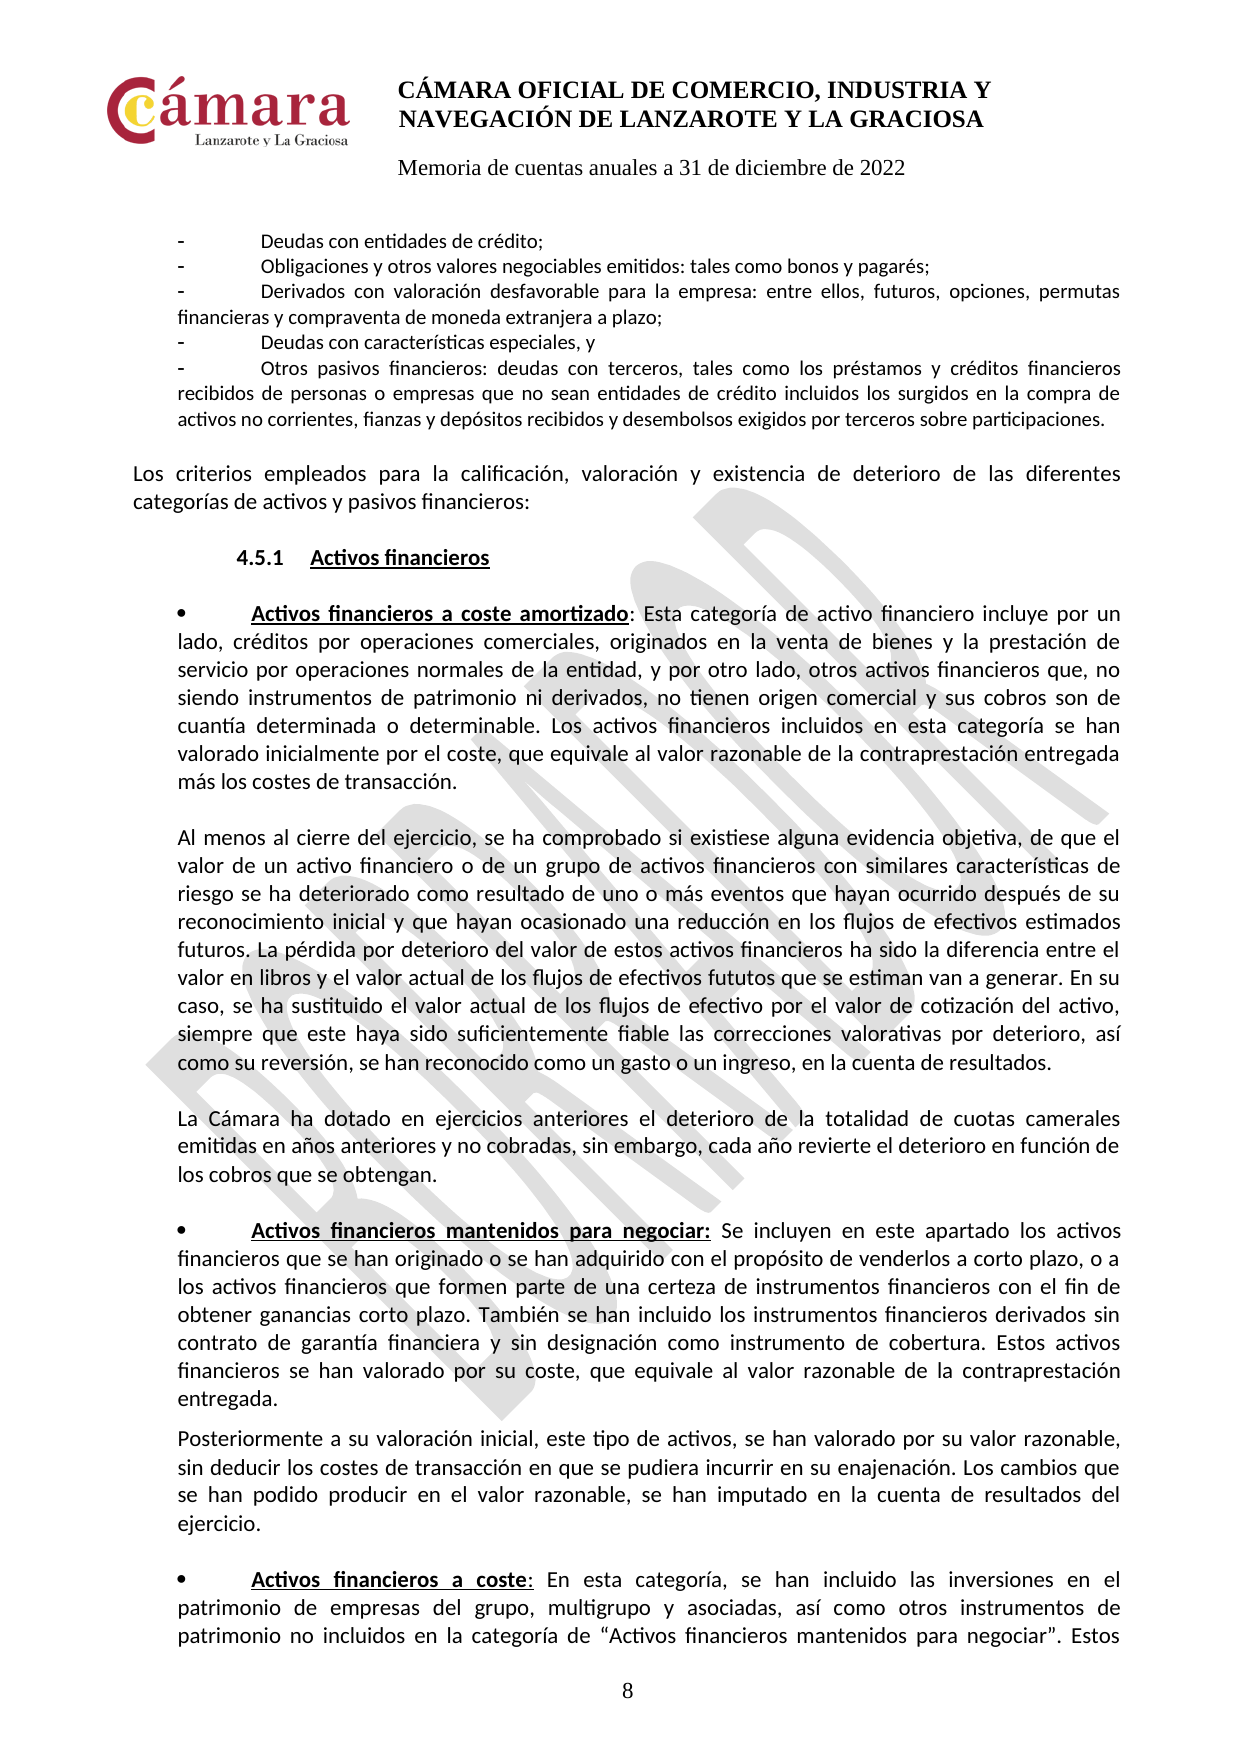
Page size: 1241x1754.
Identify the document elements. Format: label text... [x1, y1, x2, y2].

list Otros pasivos financieros: deudas con terceros, tales como los préstamos y créditos financieros recibidos de personas o empresas que no sean entidades de crédito incluidos los surgidos en la compra de activos no corrientes, fianzas y depósitos recibidos y desembolsos exigidos por terceros sobre participaciones. [177, 355, 1122, 431]
list La Cámara ha dotado en ejercicios anteriores el deterioro de la totalidad de cuotas camerales emitidas en años anteriores y no cobradas, sin embargo, cada año revierte el deterioro en función de los cobros que se obtengan. [348, 1104, 527, 1188]
list Posteriormente a su valoración inicial, este tipo de activos, se han valorado por su valor razonable, sin deducir los costes de transacción en que se pudiera incurrir en su enajenación. Los cambios que se han podido producir en el valor razonable, se han imputado en la cuenta de resultados del ejercicio. [177, 1424, 1122, 1537]
list Deudas con características especiales, y [177, 329, 1122, 355]
list Al menos al cierre del ejercicio, se ha comprobado si existiese alguna evidencia objetiva, de que el valor de un activo financiero o de un grupo de activos financieros con similares características de riesgo se ha deteriorado como resultado de uno o más eventos que hayan ocurrido después de su reconocimiento inicial y que hayan ocasionado una reducción en los flujos de efectivos estimados futuros. La pérdida por deterioro del valor de estos activos financieros ha sido la diferencia entre el valor en libros y el valor actual de los flujos de efectivos fututos que se estiman van a generar. En su caso, se ha sustituido el valor actual de los flujos de efectivo por el valor de cotización del activo, siempre que este haya sido suficientemente fiable las correcciones valorativas por deterioro, así como su reversión, se han reconocido como un gasto o un ingreso, en la cuenta de resultados. [599, 823, 1122, 1076]
list La Cámara ha dotado en ejercicios anteriores el deterioro de la totalidad de cuotas camerales emitidas en años anteriores y no cobradas, sin embargo, cada año revierte el deterioro en función de los cobros que se obtengan. [177, 1104, 267, 1188]
list La Cámara ha dotado en ejercicios anteriores el deterioro de la totalidad de cuotas camerales emitidas en años anteriores y no cobradas, sin embargo, cada año revierte el deterioro en función de los cobros que se obtengan. [477, 1104, 586, 1188]
list Obligaciones y otros valores negociables emitidos: tales como bonos y pagarés; [177, 253, 1122, 279]
list Al menos al cierre del ejercicio, se ha comprobado si existiese alguna evidencia objetiva, de que el valor de un activo financiero o de un grupo de activos financieros con similares características de riesgo se ha deteriorado como resultado de uno o más eventos que hayan ocurrido después de su reconocimiento inicial y que hayan ocasionado una reducción en los flujos de efectivos estimados futuros. La pérdida por deterioro del valor de estos activos financieros ha sido la diferencia entre el valor en libros y el valor actual de los flujos de efectivos fututos que se estiman van a generar. En su caso, se ha sustituido el valor actual de los flujos de efectivo por el valor de cotización del activo, siempre que este haya sido suficientemente fiable las correcciones valorativas por deterioro, así como su reversión, se han reconocido como un gasto o un ingreso, en la cuenta de resultados. [357, 918, 503, 1065]
list Al menos al cierre del ejercicio, se ha comprobado si existiese alguna evidencia objetiva, de que el valor de un activo financiero o de un grupo de activos financieros con similares características de riesgo se ha deteriorado como resultado de uno o más eventos que hayan ocurrido después de su reconocimiento inicial y que hayan ocasionado una reducción en los flujos de efectivos estimados futuros. La pérdida por deterioro del valor de estos activos financieros ha sido la diferencia entre el valor en libros y el valor actual de los flujos de efectivos fututos que se estiman van a generar. En su caso, se ha sustituido el valor actual de los flujos de efectivo por el valor de cotización del activo, siempre que este haya sido suficientemente fiable las correcciones valorativas por deterioro, así como su reversión, se han reconocido como un gasto o un ingreso, en la cuenta de resultados. [429, 846, 574, 993]
list Derivados con valoración desfavorable para la empresa: entre ellos, futuros, opciones, permutas financieras y compraventa de moneda extranjera a plazo; [177, 279, 1122, 329]
list La Cámara ha dotado en ejercicios anteriores el deterioro de la totalidad de cuotas camerales emitidas en años anteriores y no cobradas, sin embargo, cada año revierte el deterioro en función de los cobros que se obtengan. [528, 1104, 669, 1188]
list Activos financieros mantenidos para negociar: Se incluyen en este apartado los activos financieros que se han originado o se han adquirido con el propósito de venderlos a corto plazo, o a los activos financieros que formen parte de una certeza de instrumentos financieros con el fin de obtener ganancias corto plazo. También se han incluido los instrumentos financieros derivados sin contrato de garantía financiera y sin designación como instrumento de cobertura. Estos activos financieros se han valorado por su coste, que equivale al valor razonable de la contraprestación entregada. [177, 1216, 491, 1412]
list Activos financieros mantenidos para negociar: Se incluyen en este apartado los activos financieros que se han originado o se han adquirido con el propósito de venderlos a corto plazo, o a los activos financieros que formen parte de una certeza de instrumentos financieros con el fin de obtener ganancias corto plazo. También se han incluido los instrumentos financieros derivados sin contrato de garantía financiera y sin designación como instrumento de cobertura. Estos activos financieros se han valorado por su coste, que equivale al valor razonable de la contraprestación entregada. [436, 1216, 1122, 1412]
list Al menos al cierre del ejercicio, se ha comprobado si existiese alguna evidencia objetiva, de que el valor de un activo financiero o de un grupo de activos financieros con similares características de riesgo se ha deteriorado como resultado de uno o más eventos que hayan ocurrido después de su reconocimiento inicial y que hayan ocasionado una reducción en los flujos de efectivos estimados futuros. La pérdida por deterioro del valor de estos activos financieros ha sido la diferencia entre el valor en libros y el valor actual de los flujos de efectivos fututos que se estiman van a generar. En su caso, se ha sustituido el valor actual de los flujos de efectivo por el valor de cotización del activo, siempre que este haya sido suficientemente fiable las correcciones valorativas por deterioro, así como su reversión, se han reconocido como un gasto o un ingreso, en la cuenta de resultados. [685, 823, 872, 990]
list Activos financieros a coste amortizado: Esta categoría de activo financiero incluye por un lado, créditos por operaciones comerciales, originados en la venta de bienes y la prestación de servicio por operaciones normales de la entidad, y por otro lado, otros activos financieros que, no siendo instrumentos de patrimonio ni derivados, no tienen origen comercial y sus cobros son de cuantía determinada o determinable. Los activos financieros incluidos en esta categoría se han valorado inicialmente por el coste, que equivale al valor razonable de la contraprestación entregada más los costes de transacción. [177, 599, 785, 795]
list Al menos al cierre del ejercicio, se ha comprobado si existiese alguna evidencia objetiva, de que el valor de un activo financiero o de un grupo de activos financieros con similares características de riesgo se ha deteriorado como resultado de uno o más eventos que hayan ocurrido después de su reconocimiento inicial y que hayan ocasionado una reducción en los flujos de efectivos estimados futuros. La pérdida por deterioro del valor de estos activos financieros ha sido la diferencia entre el valor en libros y el valor actual de los flujos de efectivos fututos que se estiman van a generar. En su caso, se ha sustituido el valor actual de los flujos de efectivo por el valor de cotización del activo, siempre que este haya sido suficientemente fiable las correcciones valorativas por deterioro, así como su reversión, se han reconocido como un gasto o un ingreso, en la cuenta de resultados. [562, 823, 714, 971]
list La Cámara ha dotado en ejercicios anteriores el deterioro de la totalidad de cuotas camerales emitidas en años anteriores y no cobradas, sin embargo, cada año revierte el deterioro en función de los cobros que se obtengan. [295, 1104, 402, 1188]
list Al menos al cierre del ejercicio, se ha comprobado si existiese alguna evidencia objetiva, de que el valor de un activo financiero o de un grupo de activos financieros con similares características de riesgo se ha deteriorado como resultado de uno o más eventos que hayan ocurrido después de su reconocimiento inicial y que hayan ocasionado una reducción en los flujos de efectivos estimados futuros. La pérdida por deterioro del valor de estos activos financieros ha sido la diferencia entre el valor en libros y el valor actual de los flujos de efectivos fututos que se estiman van a generar. En su caso, se ha sustituido el valor actual de los flujos de efectivo por el valor de cotización del activo, siempre que este haya sido suficientemente fiable las correcciones valorativas por deterioro, así como su reversión, se han reconocido como un gasto o un ingreso, en la cuenta de resultados. [177, 823, 617, 1076]
list La Cámara ha dotado en ejercicios anteriores el deterioro de la totalidad de cuotas camerales emitidas en años anteriores y no cobradas, sin embargo, cada año revierte el deterioro en función de los cobros que se obtengan. [588, 1104, 729, 1188]
list Activos financieros mantenidos para negociar: Se incluyen en este apartado los activos financieros que se han originado o se han adquirido con el propósito de venderlos a corto plazo, o a los activos financieros que formen parte de una certeza de instrumentos financieros con el fin de obtener ganancias corto plazo. También se han incluido los instrumentos financieros derivados sin contrato de garantía financiera y sin designación como instrumento de cobertura. Estos activos financieros se han valorado por su coste, que equivale al valor razonable de la contraprestación entregada. [353, 1241, 494, 1368]
list Activos financieros [236, 543, 745, 571]
list Activos financieros a coste amortizado: Esta categoría de activo financiero incluye por un lado, créditos por operaciones comerciales, originados en la venta de bienes y la prestación de servicio por operaciones normales de la entidad, y por otro lado, otros activos financieros que, no siendo instrumentos de patrimonio ni derivados, no tienen origen comercial y sus cobros son de cuantía determinada o determinable. Los activos financieros incluidos en esta categoría se han valorado inicialmente por el coste, que equivale al valor razonable de la contraprestación entregada más los costes de transacción. [675, 606, 911, 795]
list Deudas con entidades de crédito; [177, 228, 1122, 253]
list Activos financieros a coste amortizado: Esta categoría de activo financiero incluye por un lado, créditos por operaciones comerciales, originados en la venta de bienes y la prestación de servicio por operaciones normales de la entidad, y por otro lado, otros activos financieros que, no siendo instrumentos de patrimonio ni derivados, no tienen origen comercial y sus cobros son de cuantía determinada o determinable. Los activos financieros incluidos en esta categoría se han valorado inicialmente por el coste, que equivale al valor razonable de la contraprestación entregada más los costes de transacción. [576, 694, 742, 795]
list Activos financieros a coste amortizado: Esta categoría de activo financiero incluye por un lado, créditos por operaciones comerciales, originados en la venta de bienes y la prestación de servicio por operaciones normales de la entidad, y por otro lado, otros activos financieros que, no siendo instrumentos de patrimonio ni derivados, no tienen origen comercial y sus cobros son de cuantía determinada o determinable. Los activos financieros incluidos en esta categoría se han valorado inicialmente por el coste, que equivale al valor razonable de la contraprestación entregada más los costes de transacción. [879, 599, 1122, 795]
list Al menos al cierre del ejercicio, se ha comprobado si existiese alguna evidencia objetiva, de que el valor de un activo financiero o de un grupo de activos financieros con similares características de riesgo se ha deteriorado como resultado de uno o más eventos que hayan ocurrido después de su reconocimiento inicial y que hayan ocasionado una reducción en los flujos de efectivos estimados futuros. La pérdida por deterioro del valor de estos activos financieros ha sido la diferencia entre el valor en libros y el valor actual de los flujos de efectivos fututos que se estiman van a generar. En su caso, se ha sustituido el valor actual de los flujos de efectivo por el valor de cotización del activo, siempre que este haya sido suficientemente fiable las correcciones valorativas por deterioro, así como su reversión, se han reconocido como un gasto o un ingreso, en la cuenta de resultados. [464, 823, 751, 1076]
list [825, 543, 1122, 571]
list Activos financieros a coste amortizado: Esta categoría de activo financiero incluye por un lado, créditos por operaciones comerciales, originados en la venta de bienes y la prestación de servicio por operaciones normales de la entidad, y por otro lado, otros activos financieros que, no siendo instrumentos de patrimonio ni derivados, no tienen origen comercial y sus cobros son de cuantía determinada o determinable. Los activos financieros incluidos en esta categoría se han valorado inicialmente por el coste, que equivale al valor razonable de la contraprestación entregada más los costes de transacción. [914, 705, 1050, 795]
list La Cámara ha dotado en ejercicios anteriores el deterioro de la totalidad de cuotas camerales emitidas en años anteriores y no cobradas, sin embargo, cada año revierte el deterioro en función de los cobros que se obtengan. [672, 1104, 1122, 1188]
list La Cámara ha dotado en ejercicios anteriores el deterioro de la totalidad de cuotas camerales emitidas en años anteriores y no cobradas, sin embargo, cada año revierte el deterioro en función de los cobros que se obtengan. [210, 1104, 333, 1188]
list [745, 543, 828, 571]
text Los criterios empleados para la calificación, valoración y existencia de deterioro de las diferentes categorías de activos y pasivos financieros: [133, 459, 1122, 515]
list Activos financieros a coste: En esta categoría, se han incluido las inversiones en el patrimonio de empresas del grupo, multigrupo y asociadas, así como otros instrumentos de patrimonio no incluidos en la categoría de “Activos financieros mantenidos para negociar”. Estos [177, 1565, 1122, 1649]
list Activos financieros a coste amortizado: Esta categoría de activo financiero incluye por un lado, créditos por operaciones comerciales, originados en la venta de bienes y la prestación de servicio por operaciones normales de la entidad, y por otro lado, otros activos financieros que, no siendo instrumentos de patrimonio ni derivados, no tienen origen comercial y sus cobros son de cuantía determinada o determinable. Los activos financieros incluidos en esta categoría se han valorado inicialmente por el coste, que equivale al valor razonable de la contraprestación entregada más los costes de transacción. [731, 599, 969, 795]
